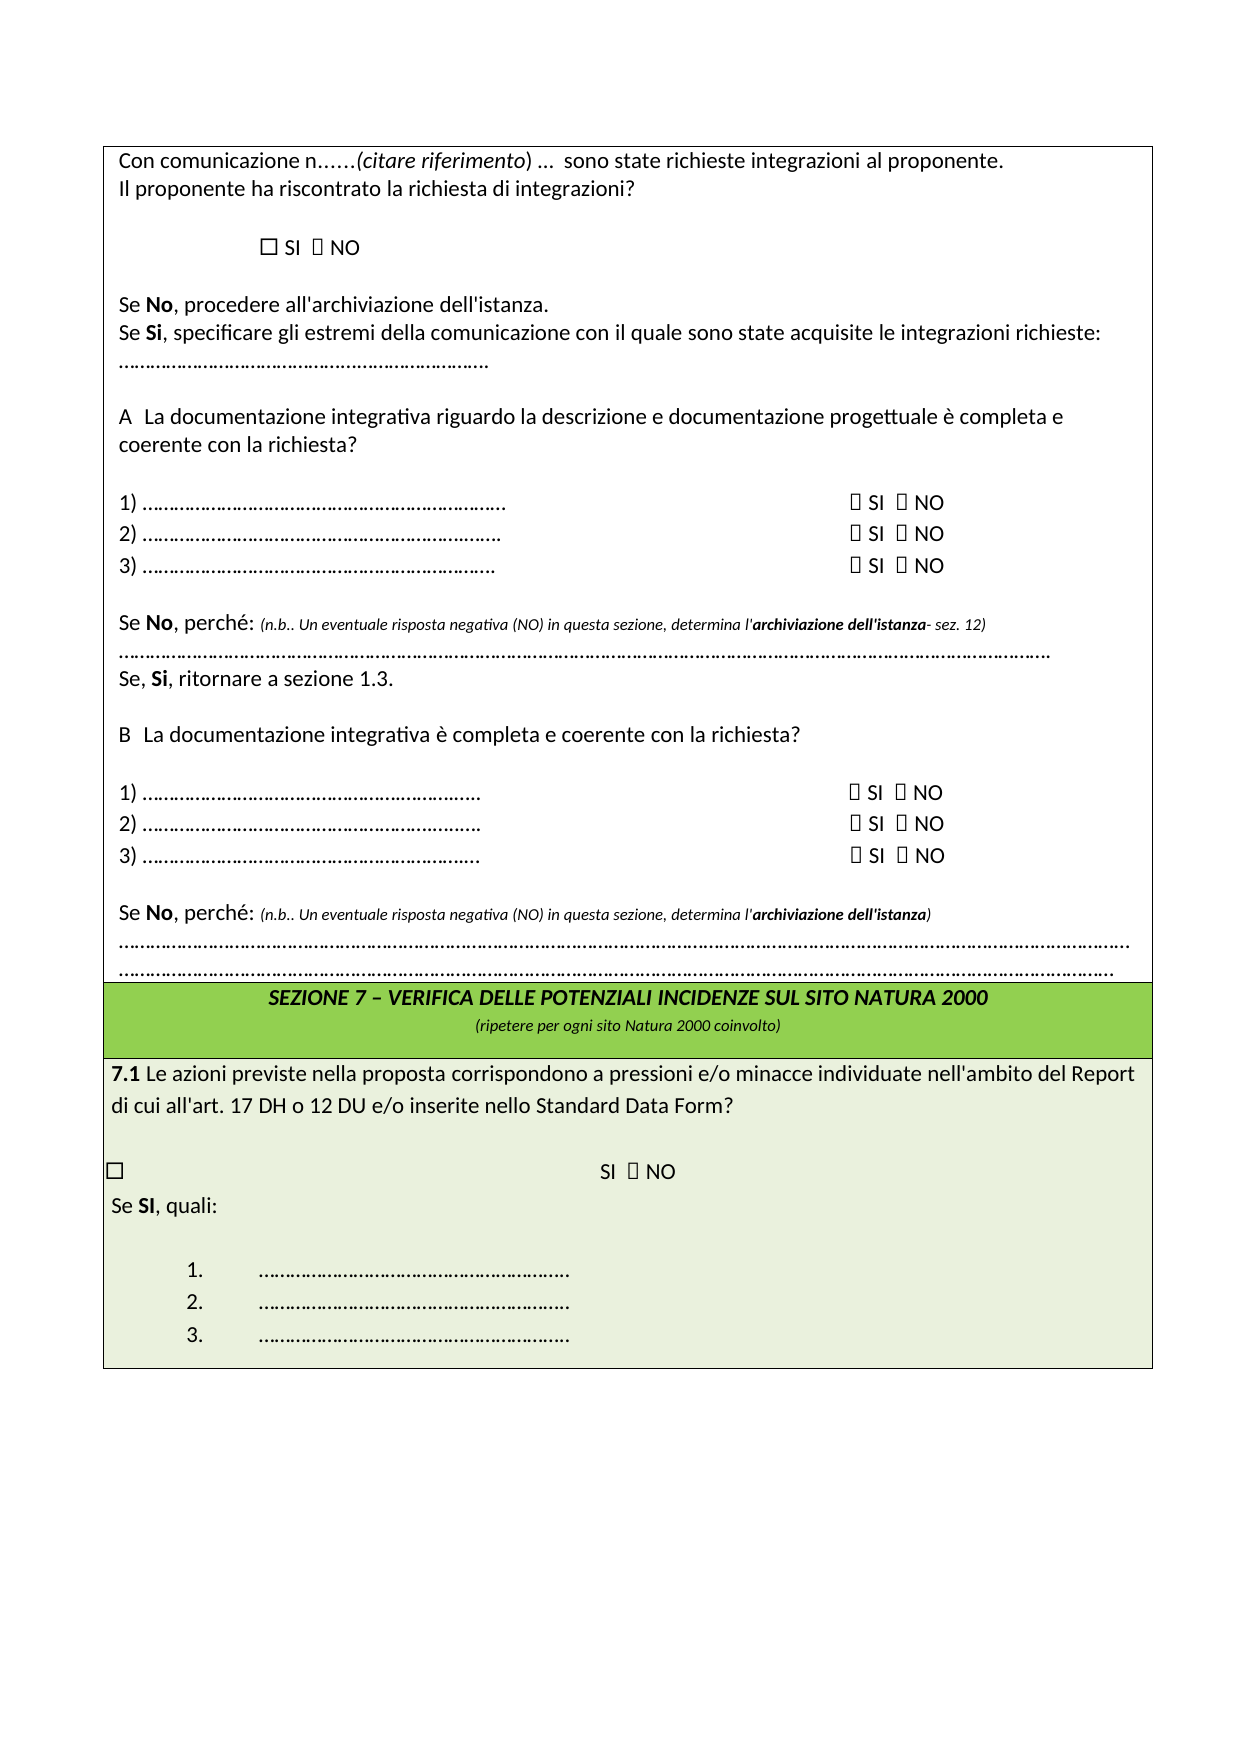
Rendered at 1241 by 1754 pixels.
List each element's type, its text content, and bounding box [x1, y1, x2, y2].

table_header Con comunicazione n (citare riferimento) … sono state richieste integrazioni al proponente. Il proponente ha riscontrato la richiesta di integrazioni? SI  NO Se No, procedere all'archiviazione dell'istanza. Se Si, specificare gli estremi della comunicazione con il quale sono state acquisite le integrazioni richieste: ……………………………………...……………………. La documentazione integrativa riguardo la descrizione e documentazione progettuale è completa e coerente con la richiesta? 1) ……………………………………………………………  SI  NO 2) …………………………………………………….…….  SI  NO 3) ………………………………………………………….  SI  NO Se No, perché: (n.b.. Un eventuale risposta negativa (NO) in questa sezione, determina l'archiviazione dell'istanza- sez. 12) ……………………………………………………………………………………………………………………………………………………………. Se, Si, ritornare a sezione 1.3. La documentazione integrativa è completa e coerente con la richiesta? 1) ………………………………………….……….…..  SI  NO 2) ……………………………………………….…..….  SI  NO 3) …………………………………………………….…  SI  NO Se No, perché: (n.b.. Un eventuale risposta negativa (NO) in questa sezione, determina l'archiviazione dell'istanza) ………………………………………………………………………………………………………………………………………………………………………… ……………………………………………………………………………………………………………………………………………………………………… [104, 147, 1152, 982]
table_cell Le azioni previste nella proposta corrispondono a pressioni e/o minacce individuate nell'ambito del Report di cui all'art. 17 DH o 12 DU e/o inserite nello Standard Data Form? SI  NO Se SI, quali: 1. ………………………………………………….. 2. ………………………………………………….. 3. ………………………………………………….. [104, 1059, 1152, 1368]
table_cell SEZIONE 7 – VERIFICA DELLE POTENZIALI INCIDENZE SUL SITO NATURA 2000 (ripetere per ogni sito Natura 2000 coinvolto) [104, 983, 1152, 1058]
